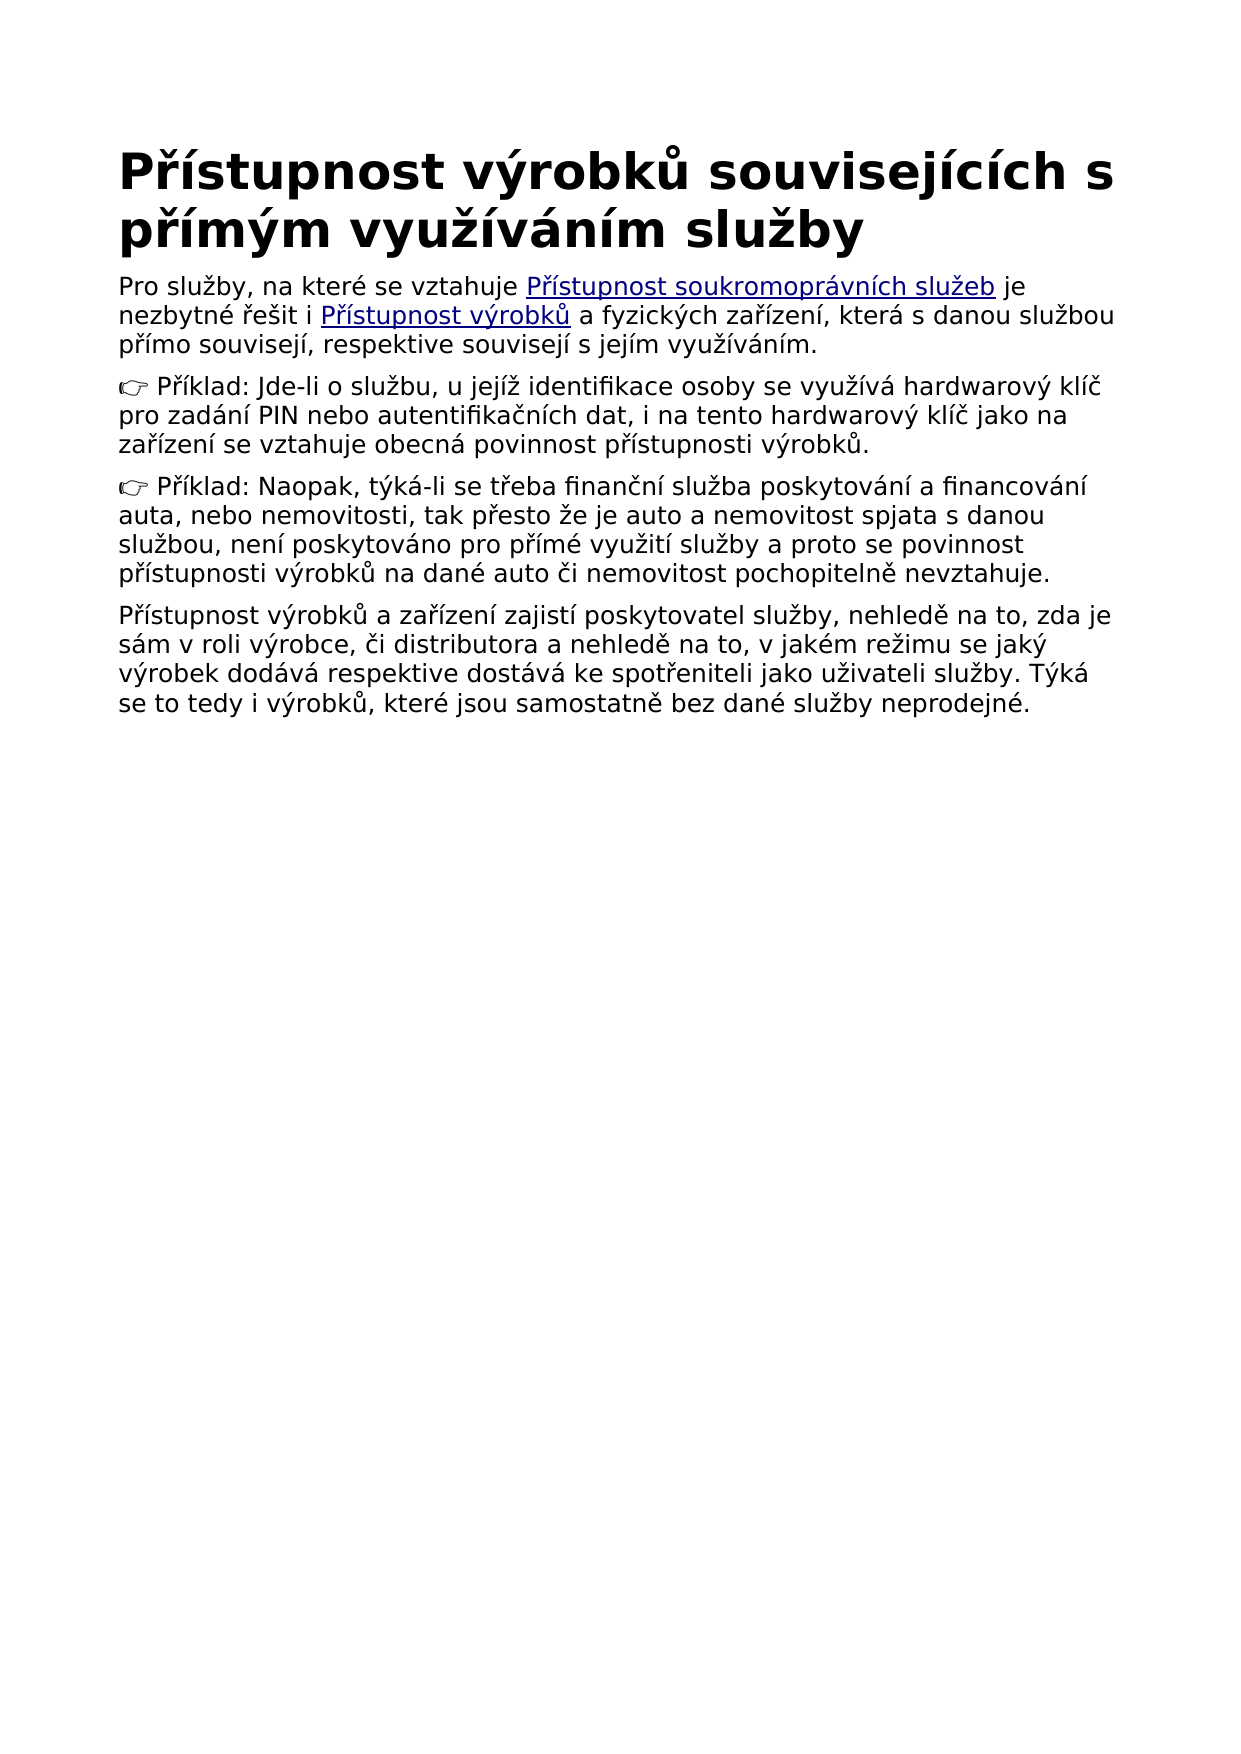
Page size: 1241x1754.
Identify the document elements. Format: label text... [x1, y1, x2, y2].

text 👉 Příklad: Jde-li o službu, u jejíž identifikace osoby se využívá hardwarový klíč pro zadání PIN nebo autentifikačních dat, i na tento hardwarový klíč jako na zařízení se vztahuje obecná povinnost přístupnosti výrobků. [118, 372, 1122, 459]
text 👉 Příklad: Naopak, týká-li se třeba finanční služba poskytování a financování auta, nebo nemovitosti, tak přesto že je auto a nemovitost spjata s danou službou, není poskytováno pro přímé využití služby a proto se povinnost přístupnosti výrobků na dané auto či nemovitost pochopitelně nevztahuje. [118, 472, 1122, 589]
subtitle Přístupnost výrobků souvisejících s přímým využíváním služby [118, 143, 1122, 259]
text Přístupnost výrobků a zařízení zajistí poskytovatel služby, nehledě na to, zda je sám v roli výrobce, či distributora a nehledě na to, v jakém režimu se jaký výrobek dodává respektive dostává ke spotřeniteli jako uživateli služby. Týká se to tedy i výrobků, které jsou samostatně bez dané služby neprodejné. [118, 601, 1122, 718]
text Pro služby, na které se vztahuje Přístupnost soukromoprávních služeb je nezbytné řešit i Přístupnost výrobků a fyzických zařízení, která s danou službou přímo souvisejí, respektive souvisejí s jejím využíváním. [118, 272, 1122, 359]
